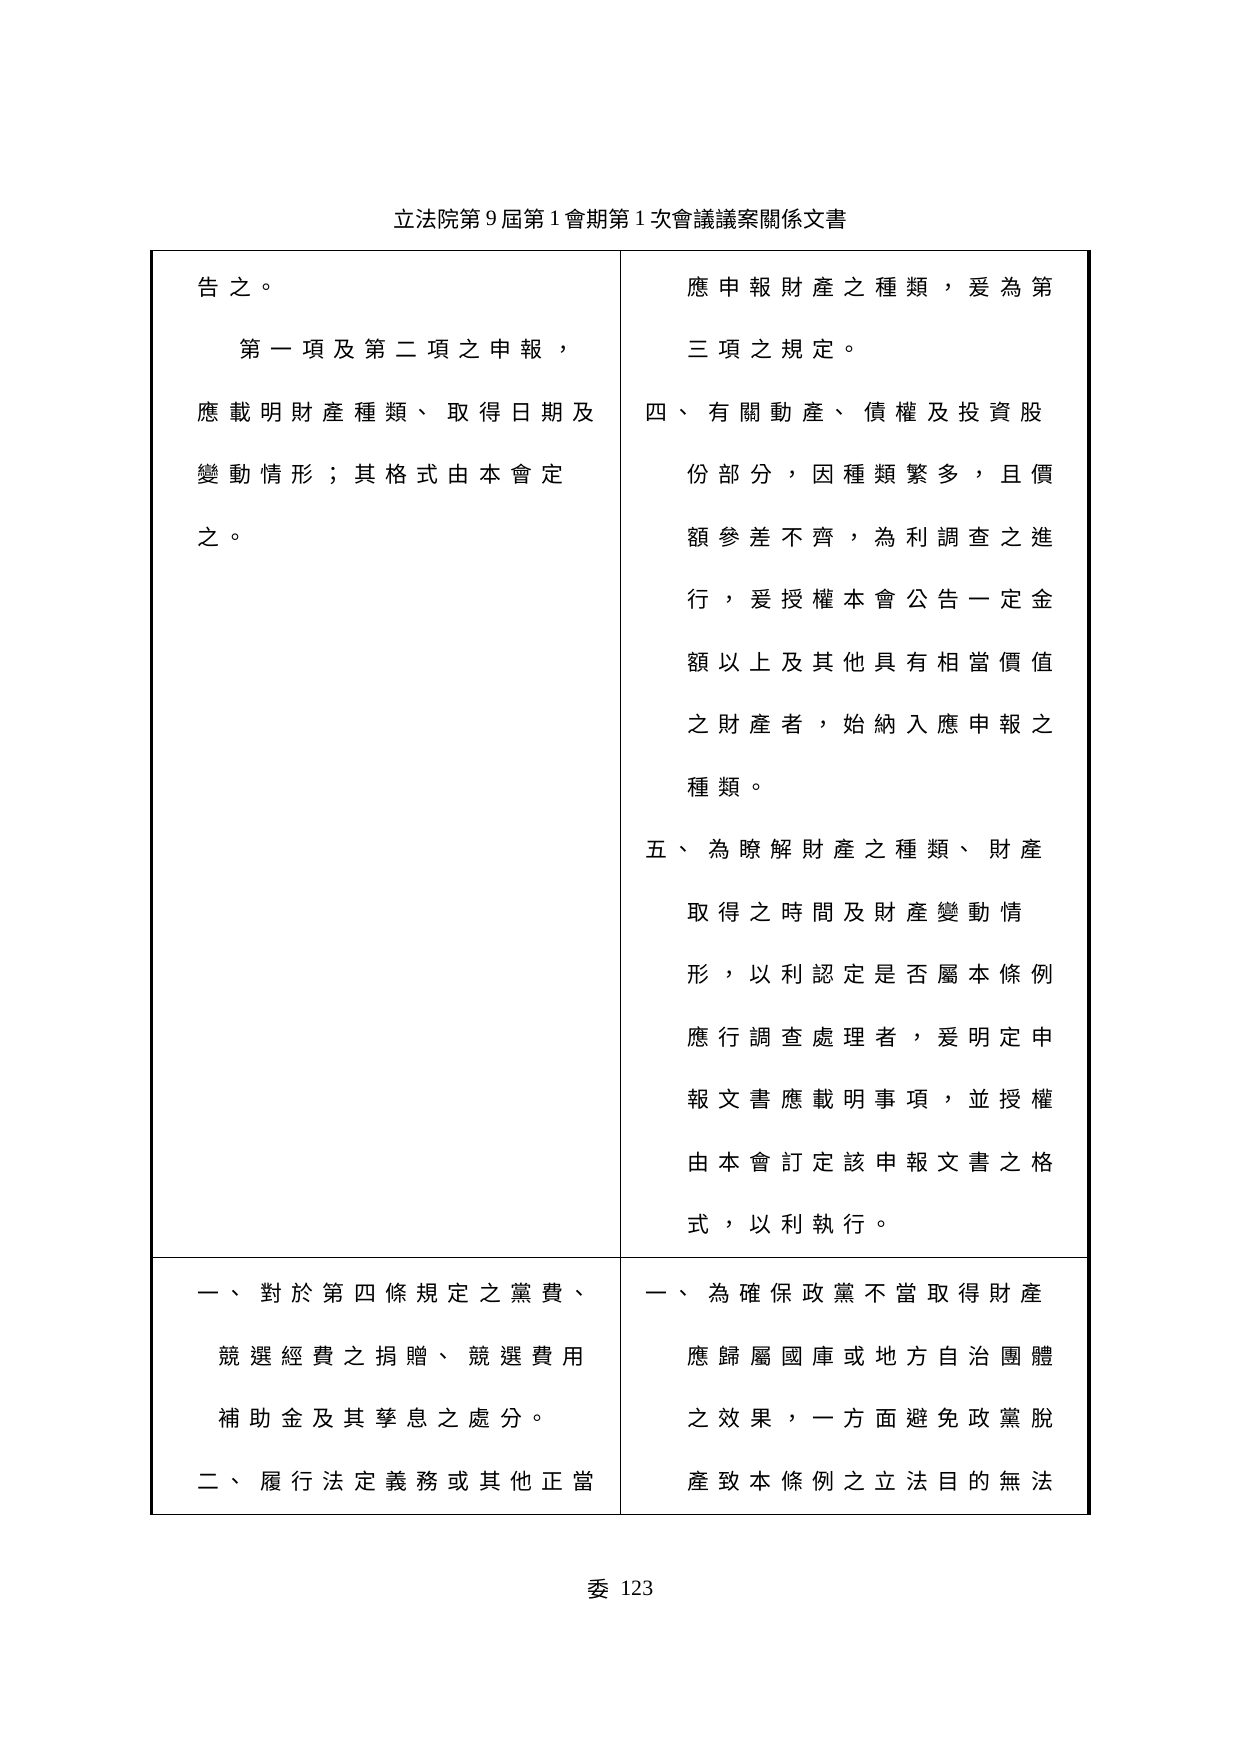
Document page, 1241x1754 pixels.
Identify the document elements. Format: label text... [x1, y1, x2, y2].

table_cell 一、為確保政黨不當取得財產應歸屬國庫或地方自治團體之效果，一方面避免政黨脫產致本條例之立法目的無法 [621, 1258, 1087, 1514]
table_cell 告之。 第一項及第二項之申報，應載明財產種類、取得日期及變動情形；其格式由本會定之。 [153, 251, 620, 1257]
table_cell 第八條 政黨於本條例公布之日所有之財產，除有下列情形之一者外，禁止處分之： 一、對於第四條規定之黨費、競選經費之捐贈、競選費用補助金及其孳息之處分。 二、履行法定義務或其他正當理由者。 三、符合本會所定許可要件並經本會同意者。 前項第一款及第二款情形，應於處分後報本會備查。 第一項所定其他正當理由及許可要件，由本會另定之。 第一項所定禁止處分為不動產時，本會得囑託地政登記機關登記之。 [153, 1258, 620, 1514]
table_cell 應申報財產之種類，爰為第三項之規定。 四、有關動產、債權及投資股份部分，因種類繁多，且價額參差不齊，為利調查之進行，爰授權本會公告一定金額以上及其他具有相當價值之財產者，始納入應申報之種類。 五、為瞭解財產之種類、財產取得之時間及財產變動情形，以利認定是否屬本條例應行調查處理者，爰明定申報文書應載明事項，並授權由本會訂定該申報文書之格式，以利執行。 [621, 251, 1087, 1257]
